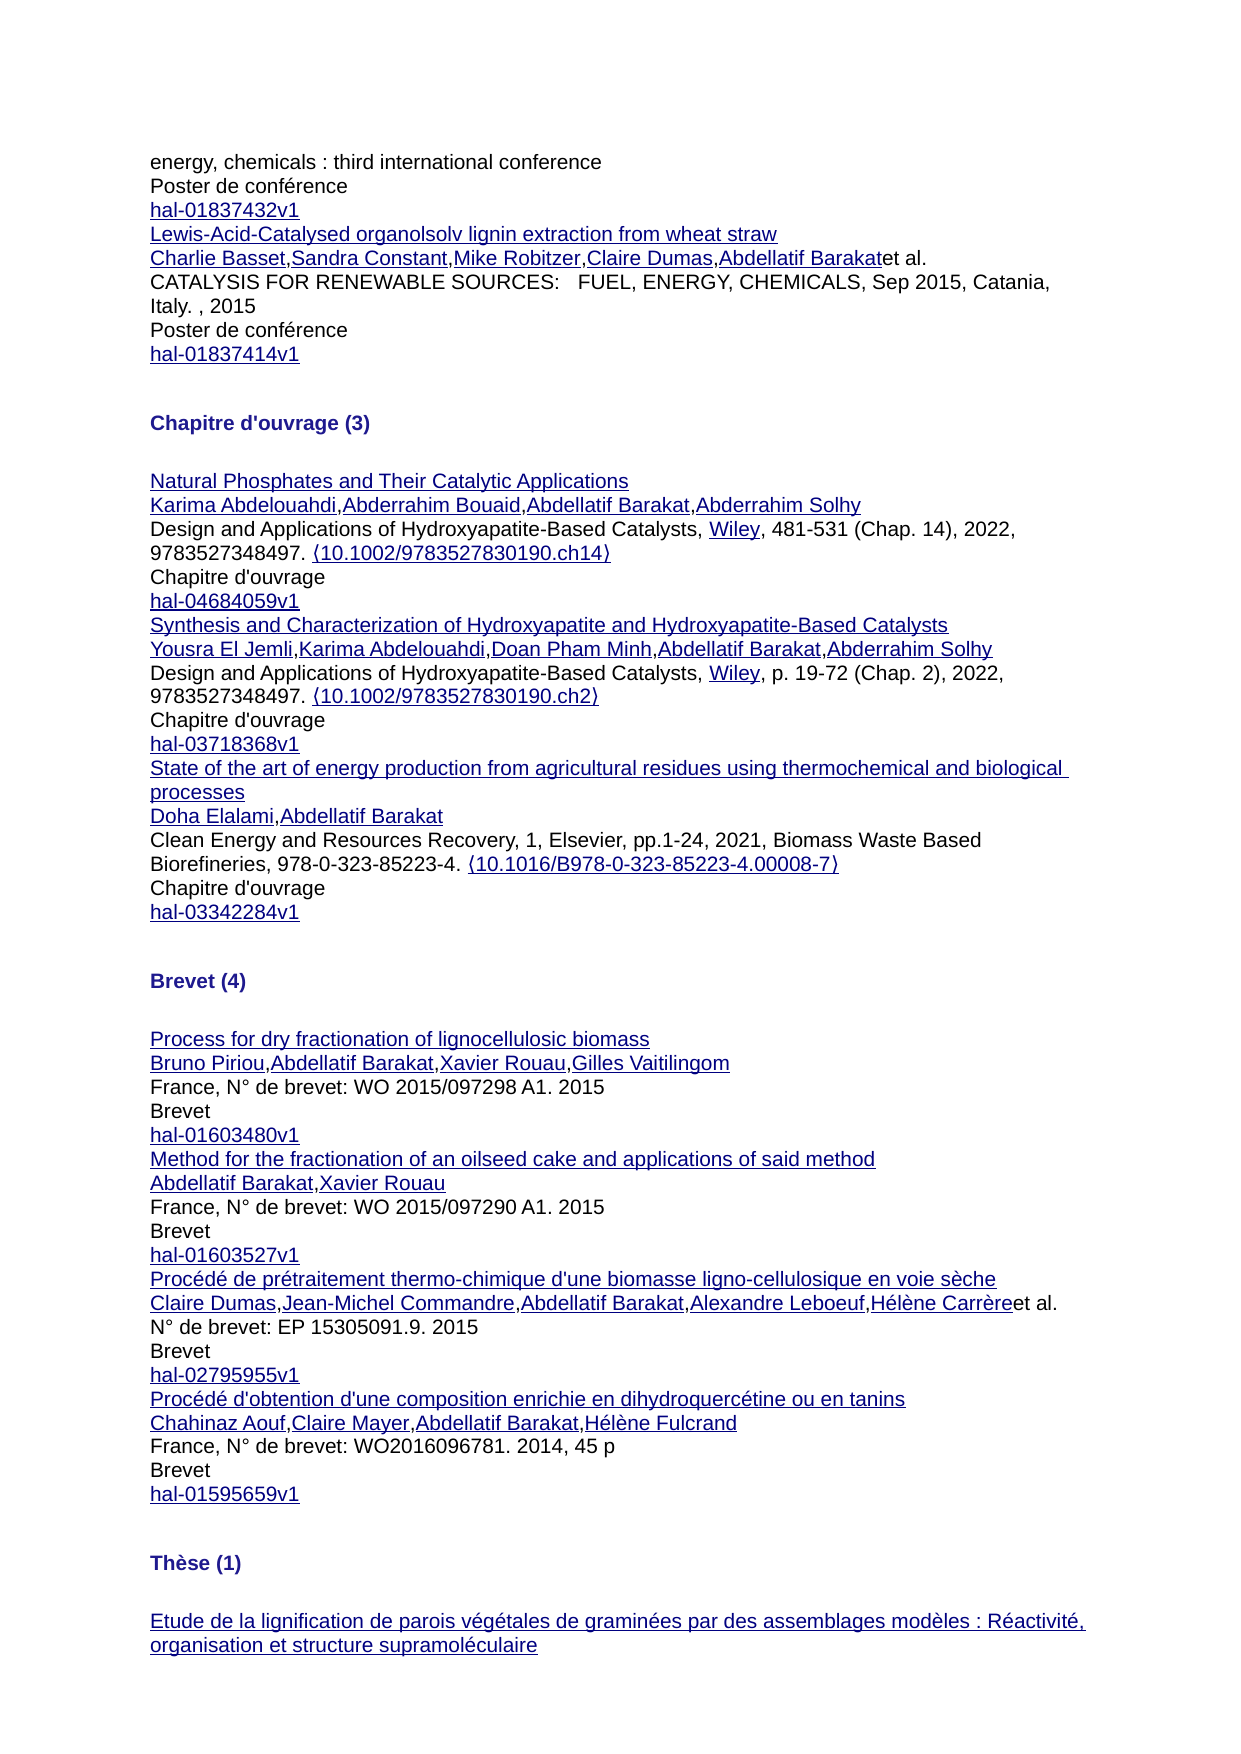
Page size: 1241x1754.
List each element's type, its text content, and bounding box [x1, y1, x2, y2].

table_cell Lewis-acid catalysed organosolv lignin extraction from wheat straw Charlie Basset,Sandra Constant,Mike Robitzer,Claire Dumas,Abdellatif Barakatet al. 3. International Conference catalysis for renewable sources: fuel, energy, chemicals, Sep 2015, Catania, Italy. Russian Academy of Science, 221 p., 2015, Catalysis for renewable sources: fuel, energy, chemicals : third international conference Poster de conférence hal-01837432v1 [150, 150, 1090, 222]
table_cell Synthesis and Characterization of Hydroxyapatite and Hydroxyapatite-Based Catalysts Yousra El Jemli,Karima Abdelouahdi,Doan Pham Minh,Abdellatif Barakat,Abderrahim Solhy Design and Applications of Hydroxyapatite‐Based Catalysts, Wiley, p. 19-72 (Chap. 2), 2022, 9783527348497. ⟨10.1002/9783527830190.ch2⟩ Chapitre d'ouvrage hal-03718368v1 [150, 613, 1090, 756]
subtitle Thèse (1) [150, 1551, 1090, 1575]
table_cell Lewis-Acid-Catalysed organolsolv lignin extraction from wheat straw Charlie Basset,Sandra Constant,Mike Robitzer,Claire Dumas,Abdellatif Barakatet al. CATALYSIS FOR RENEWABLE SOURCES: FUEL, ENERGY, CHEMICALS, Sep 2015, Catania, Italy. , 2015 Poster de conférence hal-01837414v1 [150, 222, 1090, 366]
table_header Process for dry fractionation of lignocellulosic biomass Bruno Piriou,Abdellatif Barakat,Xavier Rouau,Gilles Vaitilingom France, N° de brevet: WO 2015/097298 A1. 2015 Brevet hal-01603480v1 [150, 1027, 1090, 1147]
subtitle Brevet (4) [150, 969, 1090, 993]
table_cell State of the art of energy production from agricultural residues using thermochemical and biological processes Doha Elalami,Abdellatif Barakat Clean Energy and Resources Recovery, 1, Elsevier, pp.1-24, 2021, Biomass Waste Based Biorefineries, 978-0-323-85223-4. ⟨10.1016/B978-0-323-85223-4.00008-7⟩ Chapitre d'ouvrage hal-03342284v1 [150, 756, 1090, 924]
subtitle Chapitre d'ouvrage (3) [150, 410, 1090, 434]
table_cell Procédé de prétraitement thermo-chimique d'une biomasse ligno-cellulosique en voie sèche Claire Dumas,Jean-Michel Commandre,Abdellatif Barakat,Alexandre Leboeuf,Hélène Carrèreet al. N° de brevet: EP 15305091.9. 2015 Brevet hal-02795955v1 [150, 1267, 1090, 1386]
table_header Natural Phosphates and Their Catalytic Applications Karima Abdelouahdi,Abderrahim Bouaid,Abdellatif Barakat,Abderrahim Solhy Design and Applications of Hydroxyapatite‐Based Catalysts, Wiley, 481-531 (Chap. 14), 2022, 9783527348497. ⟨10.1002/9783527830190.ch14⟩ Chapitre d'ouvrage hal-04684059v1 [150, 469, 1090, 612]
table_cell Procédé d'obtention d'une composition enrichie en dihydroquercétine ou en tanins Chahinaz Aouf,Claire Mayer,Abdellatif Barakat,Hélène Fulcrand France, N° de brevet: WO2016096781. 2014, 45 p Brevet hal-01595659v1 [150, 1386, 1090, 1506]
table_header Etude de la lignification de parois végétales de graminées par des assemblages modèles : Réactivité, organisation et structure supramoléculaire [150, 1609, 1090, 1657]
table_cell Method for the fractionation of an oilseed cake and applications of said method Abdellatif Barakat,Xavier Rouau France, N° de brevet: WO 2015/097290 A1. 2015 Brevet hal-01603527v1 [150, 1147, 1090, 1267]
